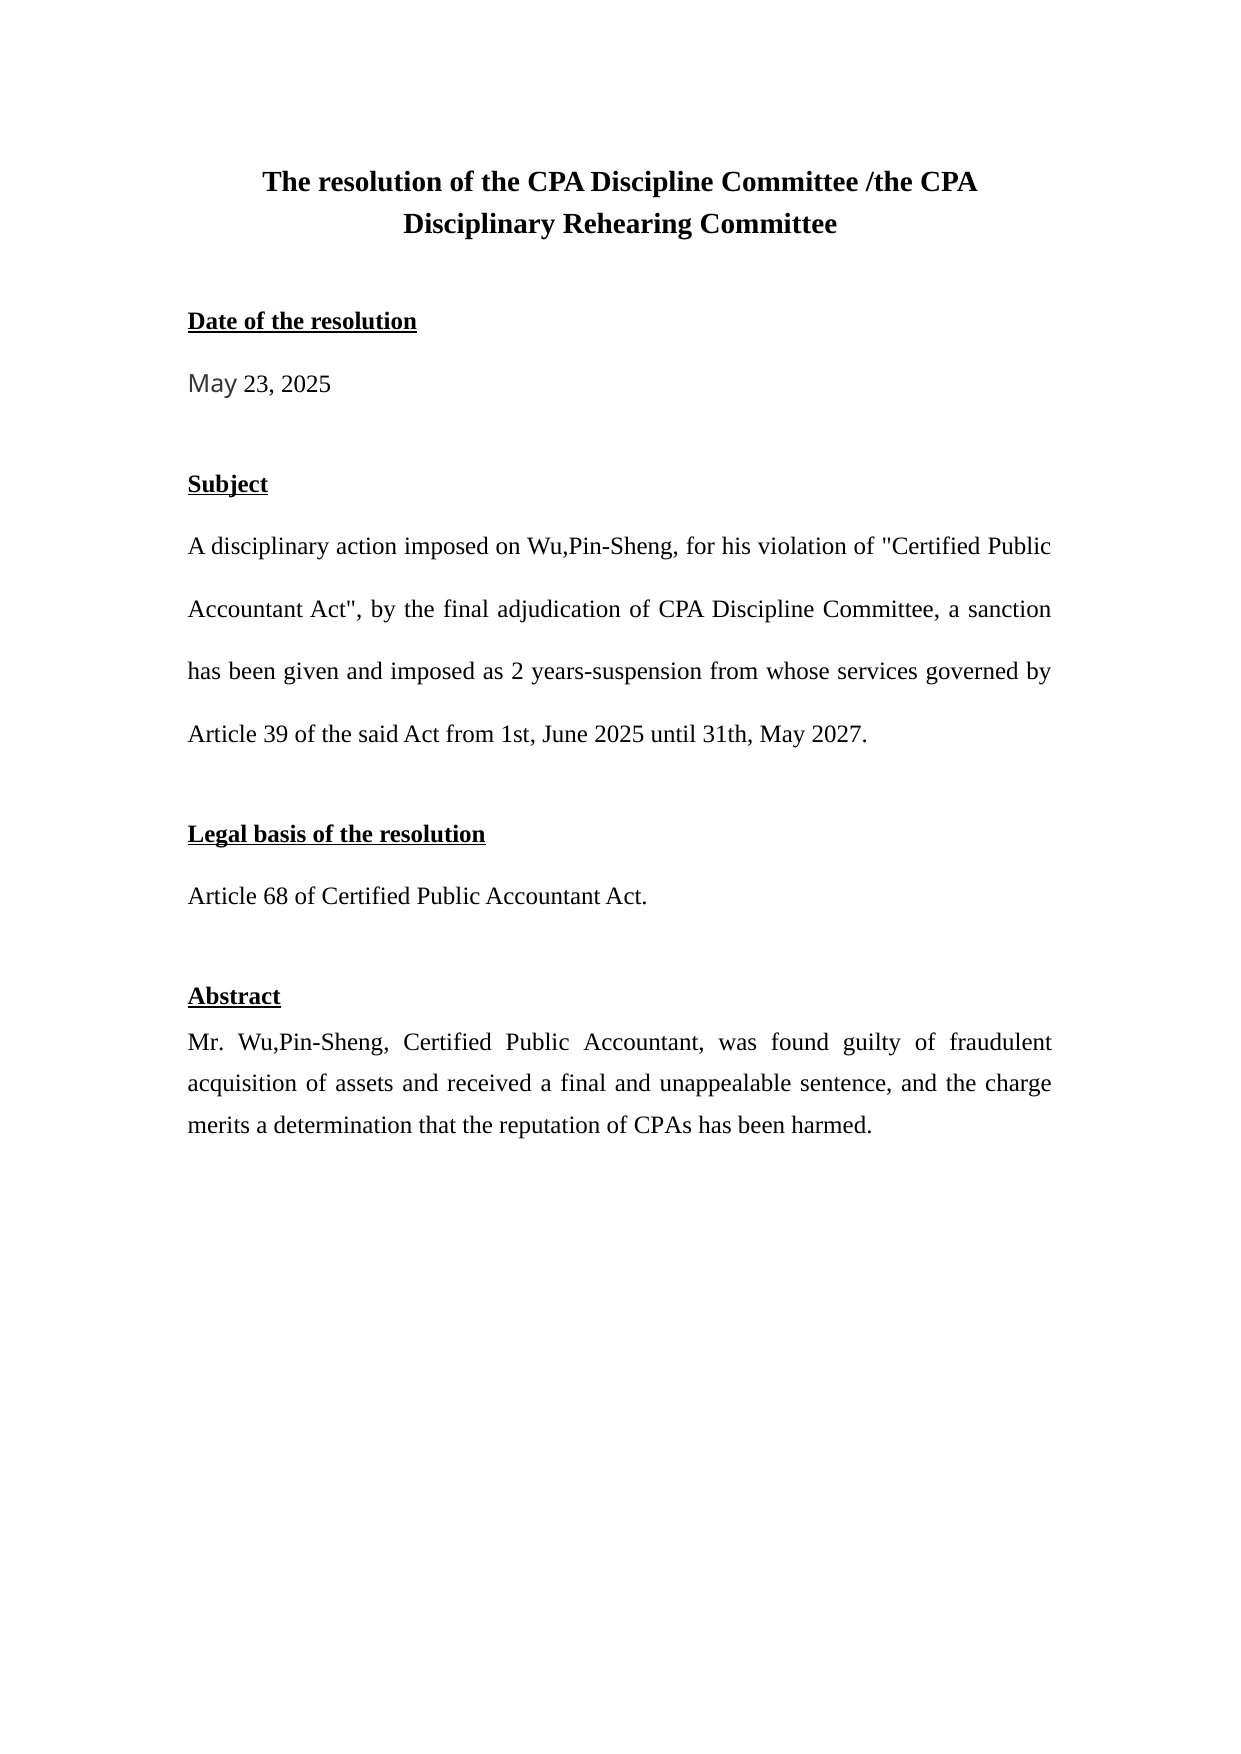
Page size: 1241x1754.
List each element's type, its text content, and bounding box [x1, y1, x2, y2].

text Mr. Wu,Pin-Sheng, Certified Public Accountant, was found guilty of fraudulent acquisition of assets and received a final and unappealable sentence, and the charge merits a determination that the reputation of CPAs has been harmed. [187, 1017, 1053, 1142]
text Date of the resolution [187, 279, 1053, 342]
text The resolution of the CPA Discipline Committee /the CPA Disciplinary Rehearing Committee [187, 158, 1053, 242]
text Subject [187, 442, 1053, 504]
text Abstract [187, 954, 1053, 1017]
text May 23, 2025 [187, 342, 1053, 404]
text Legal basis of the resolution [187, 792, 1053, 854]
text Article 68 of Certified Public Accountant Act. [187, 854, 1053, 917]
text A disciplinary action imposed on Wu,Pin-Sheng, for his violation of "Certified Public Accountant Act", by the final adjudication of CPA Discipline Committee, a sanction has been given and imposed as 2 years-suspension from whose services governed by Article 39 of the said Act from 1st, June 2025 until 31th, May 2027. [187, 504, 1053, 754]
